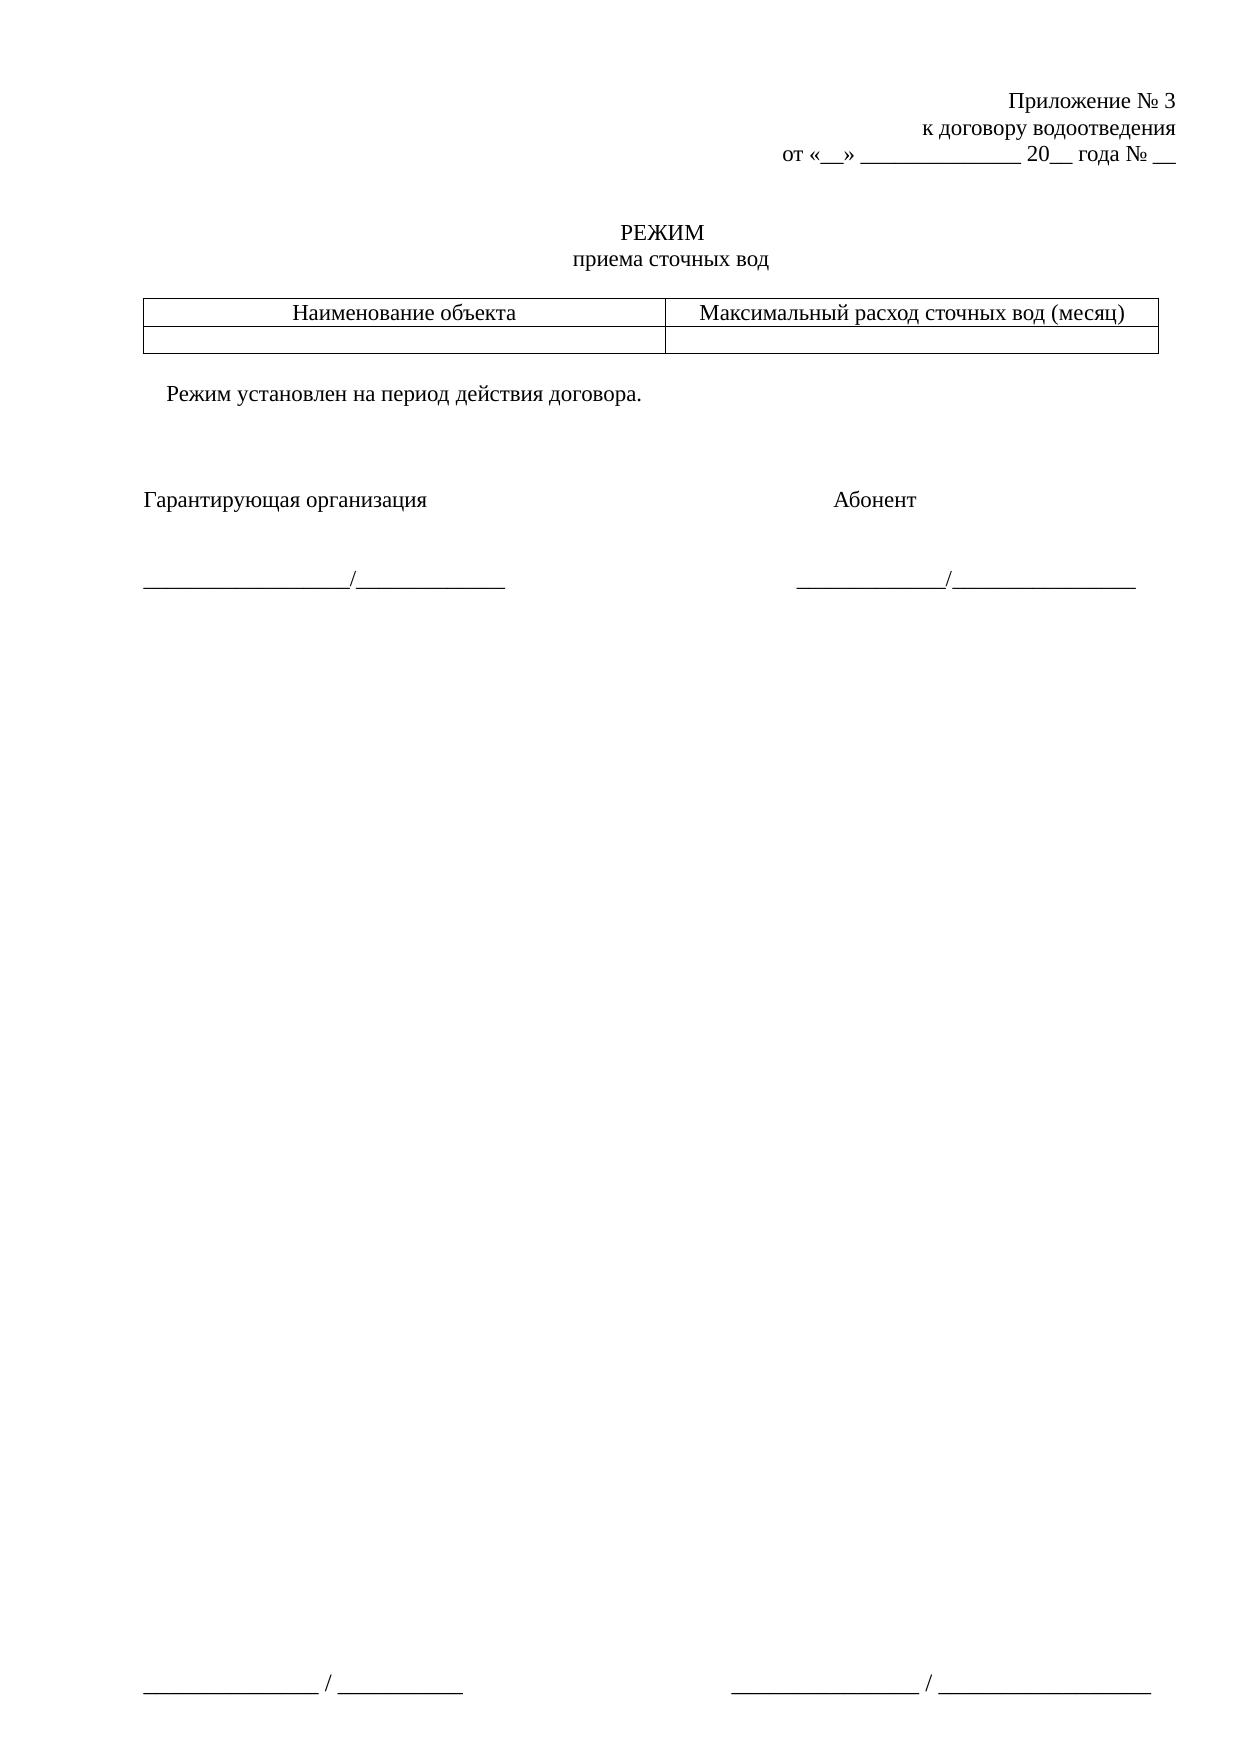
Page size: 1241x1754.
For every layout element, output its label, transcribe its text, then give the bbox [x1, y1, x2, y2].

text Приложение № 3 [143, 87, 1176, 114]
text приема сточных вод [143, 245, 1176, 272]
table_header Максимальный расход сточных вод (месяц) [666, 299, 1158, 326]
text от «__» ______________ 20__ года № __ [143, 140, 1176, 166]
text __________________/_____________ _____________/________________ [143, 565, 1176, 591]
text РЕЖИМ [143, 219, 1176, 245]
table_cell [144, 327, 665, 353]
table_header Наименование объекта [144, 299, 665, 326]
table_cell [666, 327, 1158, 353]
text Гарантирующая организация Абонент [143, 486, 1176, 512]
text к договору водоотведения [143, 114, 1176, 140]
text Режим установлен на период действия договора. [143, 380, 1176, 407]
